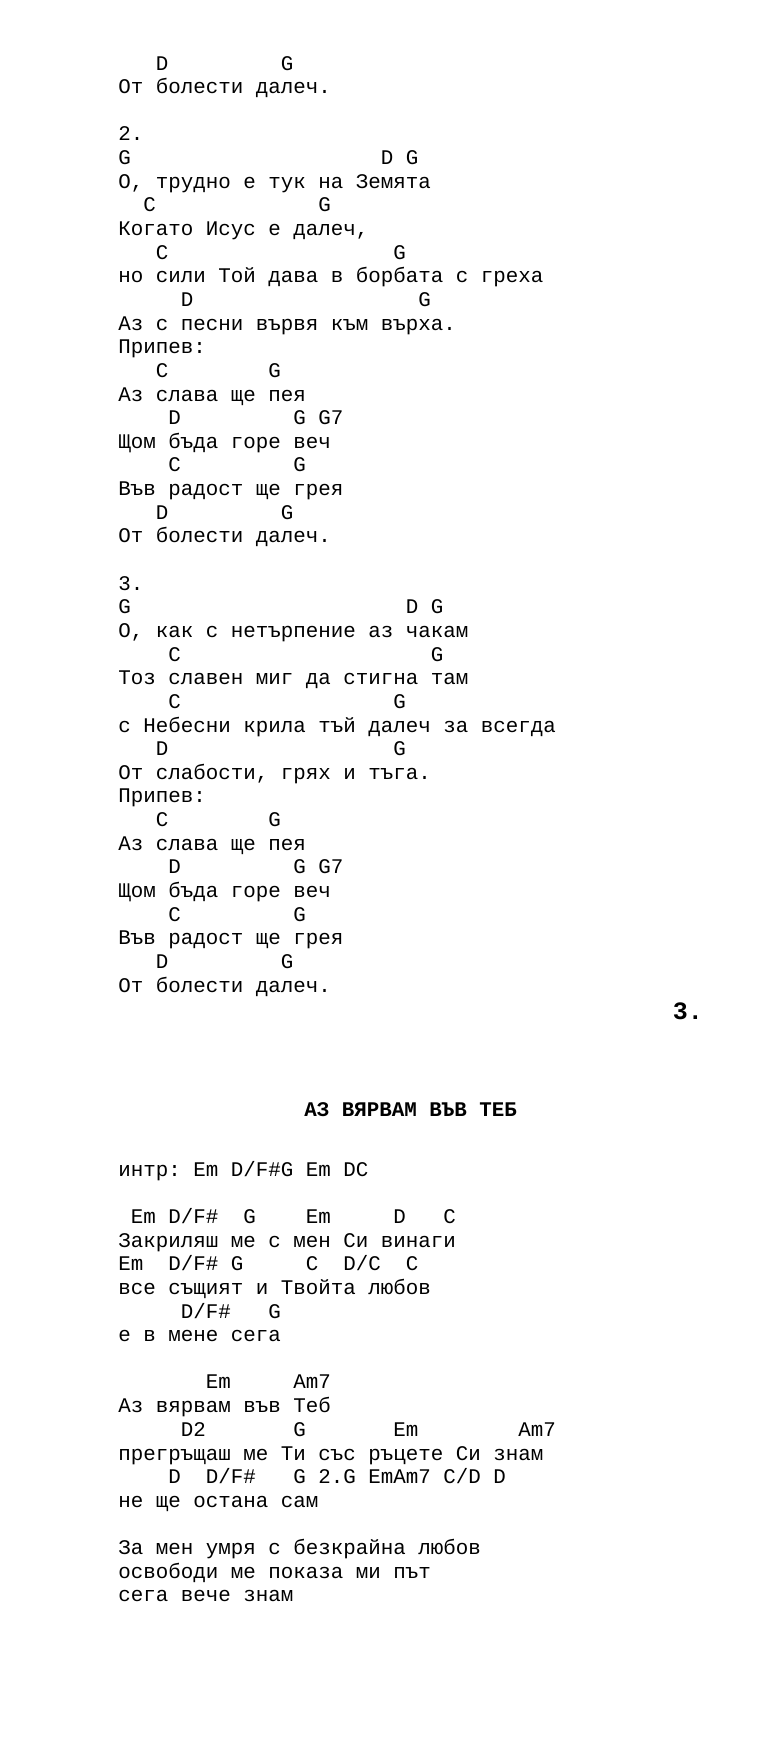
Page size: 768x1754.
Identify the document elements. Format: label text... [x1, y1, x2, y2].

text C G [118, 454, 702, 478]
text Аз слава ще пея [118, 833, 702, 856]
text Аз слава ще пея [118, 383, 702, 407]
text C G [118, 194, 702, 218]
text G D G [118, 147, 702, 171]
text Когато Исус е далеч, [118, 218, 702, 242]
text О, трудно е тук на Земята [118, 171, 702, 194]
text C G [118, 691, 702, 714]
text но сили Той дава в борбата с греха [118, 265, 702, 289]
text От болести далеч. [118, 525, 702, 549]
text Щом бъда горе веч [118, 431, 702, 454]
text C G [118, 242, 702, 265]
text интр: Em D/F#G Em DC Em D/F# G Em D C Закриляш ме с мен Си винаги Em D/F# G C D/C C все същият и Твойта любов D/F# G е в мене сега Em Am7 Аз вярвам във Теб D2 G Em Am7 прегръщаш ме Ти със ръцете Си знам D D/F# G 2.G EmAm7 C/D D не ще остана сам За мен умря с безкрайна любов освободи ме показа ми път сега вече знам [118, 1135, 702, 1632]
text О, как с нетърпение аз чакам [118, 620, 702, 644]
text Във радост ще грея [118, 478, 702, 502]
text 2. [118, 123, 702, 147]
text D G [118, 738, 702, 762]
text От слабости, грях и тъга. [118, 762, 702, 786]
text с Небесни крила тъй далеч за всегда [118, 714, 702, 738]
text G D G [118, 596, 702, 620]
text C G [118, 360, 702, 383]
text C G [118, 904, 702, 927]
subtitle АЗ ВЯРВАМ ВЪВ ТЕБ [118, 1099, 702, 1123]
text Аз с песни вървя към върха. [118, 313, 702, 336]
text D G G7 [118, 856, 702, 880]
text D G [118, 52, 702, 76]
text Във радост ще грея [118, 927, 702, 951]
text D G [118, 951, 702, 975]
text Припев: [118, 336, 702, 360]
text Тоз славен миг да стигна там [118, 667, 702, 691]
text D G [118, 502, 702, 525]
text Щом бъда горе веч [118, 880, 702, 904]
text C G [118, 644, 702, 667]
text От болести далеч. [118, 76, 702, 100]
text D G [118, 289, 702, 313]
text Припев: [118, 786, 702, 809]
text 3. [118, 573, 702, 596]
text От болести далеч. [118, 975, 702, 998]
text D G G7 [118, 407, 702, 431]
text C G [118, 809, 702, 833]
